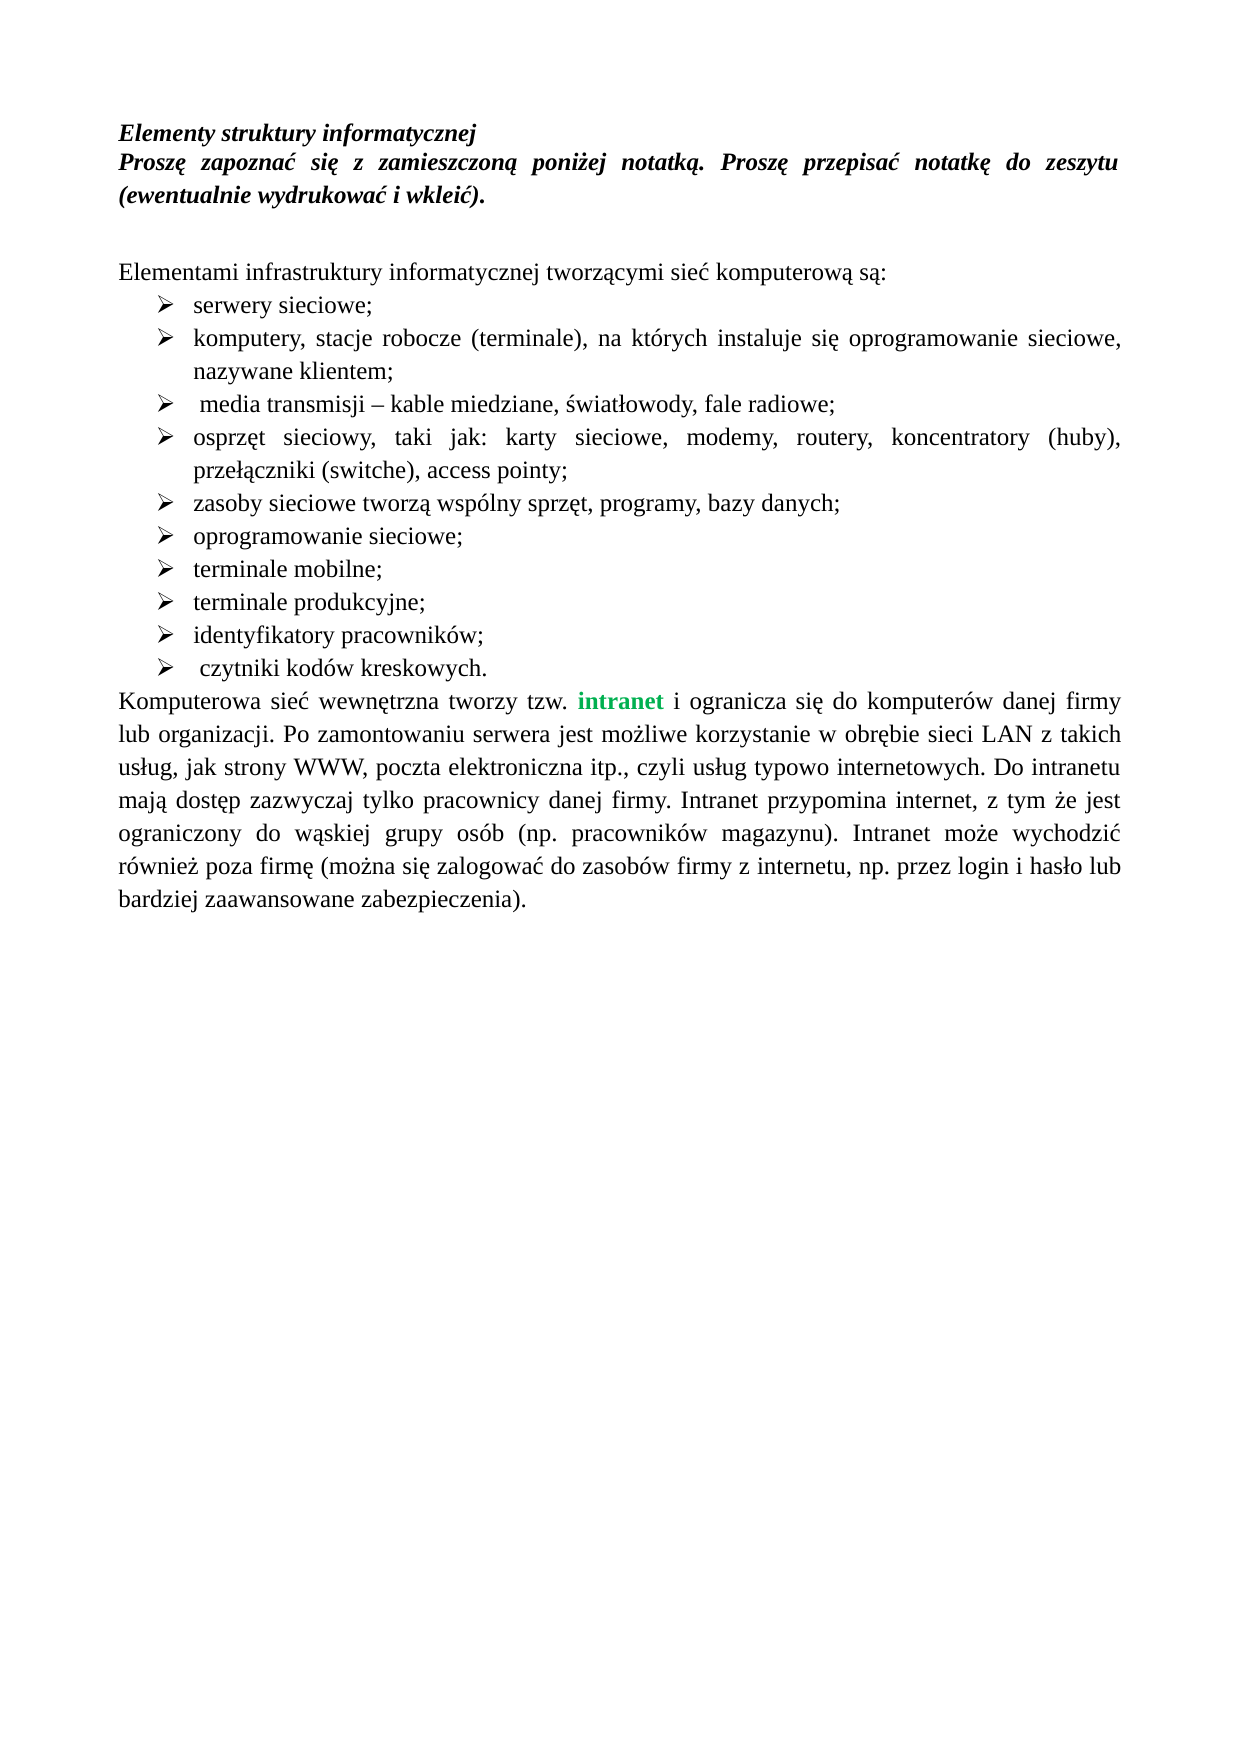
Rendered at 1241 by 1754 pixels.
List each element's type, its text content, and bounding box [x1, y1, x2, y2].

list komputery, stacje robocze (terminale), na których instaluje się oprogramowanie sieciowe, nazywane klientem; [156, 323, 1122, 385]
list czytniki kodów kreskowych. [156, 653, 1122, 682]
list terminale mobilne; [156, 554, 1122, 583]
list zasoby sieciowe tworzą wspólny sprzęt, programy, bazy danych; [156, 488, 1122, 517]
text Elementy struktury informatycznej [118, 118, 1122, 147]
text Komputerowa sieć wewnętrzna tworzy tzw. intranet i ogranicza się do komputerów danej firmy lub organizacji. Po zamontowaniu serwera jest możliwe korzystanie w obrębie sieci LAN z takich usług, jak strony WWW, poczta elektroniczna itp., czyli usług typowo internetowych. Do intranetu mają dostęp zazwyczaj tylko pracownicy danej firmy. Intranet przypomina internet, z tym że jest ograniczony do wąskiej grupy osób (np. pracowników magazynu). Intranet może wychodzić również poza firmę (można się zalogować do zasobów firmy z internetu, np. przez login i hasło lub bardziej zaawansowane zabezpieczenia). [118, 686, 1122, 913]
list serwery sieciowe; [156, 290, 1122, 319]
text Proszę zapoznać się z zamieszczoną poniżej notatką. Proszę przepisać notatkę do zeszytu (ewentualnie wydrukować i wkleić). [118, 147, 1122, 209]
text Elementami infrastruktury informatycznej tworzącymi sieć komputerową są: [118, 257, 1122, 286]
list oprogramowanie sieciowe; [156, 521, 1122, 550]
list terminale produkcyjne; [156, 587, 1122, 616]
list identyfikatory pracowników; [156, 620, 1122, 649]
list media transmisji – kable miedziane, światłowody, fale radiowe; [156, 389, 1122, 418]
list osprzęt sieciowy, taki jak: karty sieciowe, modemy, routery, koncentratory (huby), przełączniki (switche), access pointy; [156, 422, 1122, 484]
